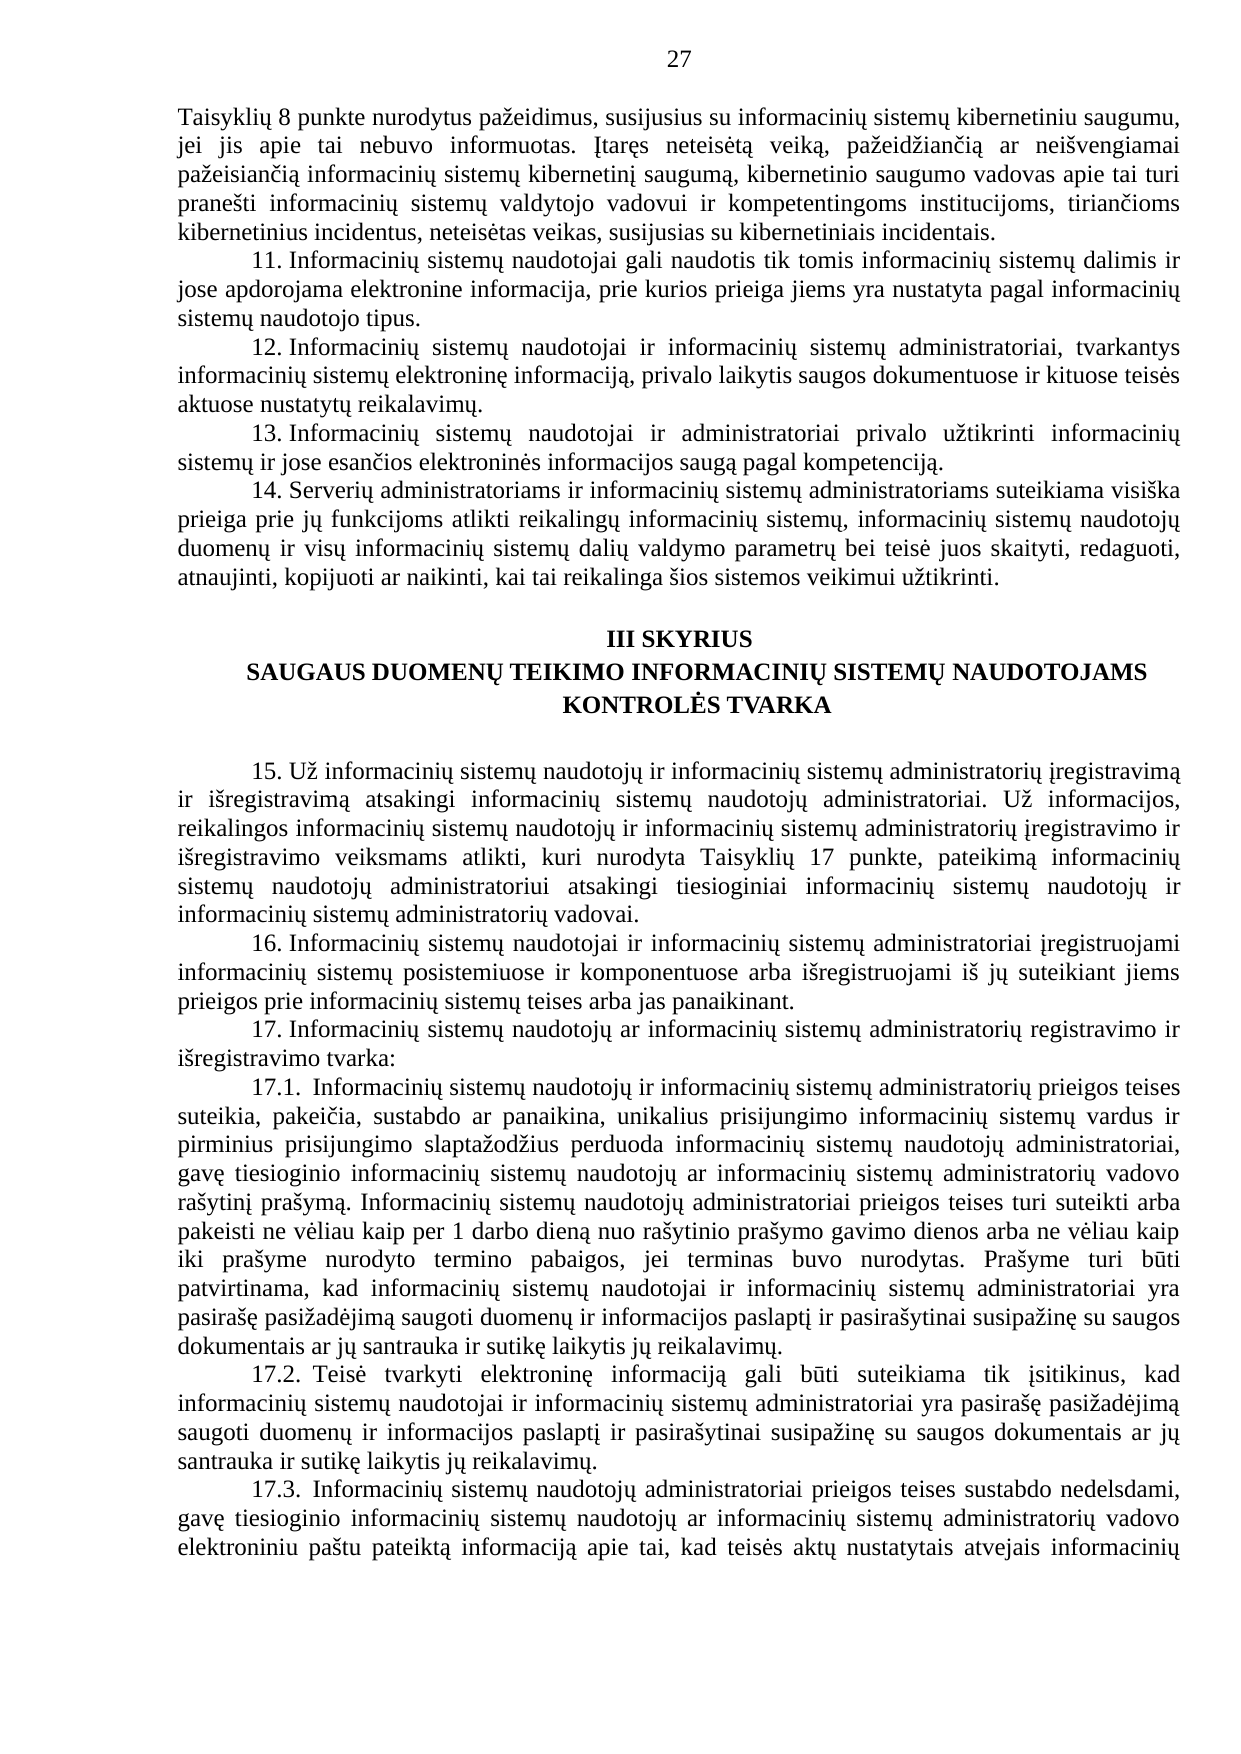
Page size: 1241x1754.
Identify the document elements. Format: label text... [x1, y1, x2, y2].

text 15. Už informacinių sistemų naudotojų ir informacinių sistemų administratorių įregistravimą ir išregistravimą atsakingi informacinių sistemų naudotojų administratoriai. Už informacijos, reikalingos informacinių sistemų naudotojų ir informacinių sistemų administratorių įregistravimo ir išregistravimo veiksmams atlikti, kuri nurodyta Taisyklių 17 punkte, pateikimą informacinių sistemų naudotojų administratoriui atsakingi tiesioginiai informacinių sistemų naudotojų ir informacinių sistemų administratorių vadovai. [177, 756, 1181, 928]
text III SKYRIUS [177, 624, 1181, 652]
text 11. Informacinių sistemų naudotojai gali naudotis tik tomis informacinių sistemų dalimis ir jose apdorojama elektronine informacija, prie kurios prieiga jiems yra nustatyta pagal informacinių sistemų naudotojo tipus. [177, 246, 1181, 332]
text 17.1. Informacinių sistemų naudotojų ir informacinių sistemų administratorių prieigos teises suteikia, pakeičia, sustabdo ar panaikina, unikalius prisijungimo informacinių sistemų vardus ir pirminius prisijungimo slaptažodžius perduoda informacinių sistemų naudotojų administratoriai, gavę tiesioginio informacinių sistemų naudotojų ar informacinių sistemų administratorių vadovo rašytinį prašymą. Informacinių sistemų naudotojų administratoriai prieigos teises turi suteikti arba pakeisti ne vėliau kaip per 1 darbo dieną nuo rašytinio prašymo gavimo dienos arba ne vėliau kaip iki prašyme nurodyto termino pabaigos, jei terminas buvo nurodytas. Prašyme turi būti patvirtinama, kad informacinių sistemų naudotojai ir informacinių sistemų administratoriai yra pasirašę pasižadėjimą saugoti duomenų ir informacijos paslaptį ir pasirašytinai susipažinę su saugos dokumentais ar jų santrauka ir sutikę laikytis jų reikalavimų. [177, 1072, 1181, 1359]
text 16. Informacinių sistemų naudotojai ir informacinių sistemų administratoriai įregistruojami informacinių sistemų posistemiuose ir komponentuose arba išregistruojami iš jų suteikiant jiems prieigos prie informacinių sistemų teises arba jas panaikinant. [177, 928, 1181, 1014]
text 17.3. Informacinių sistemų naudotojų administratoriai prieigos teises sustabdo nedelsdami, gavę tiesioginio informacinių sistemų naudotojų ar informacinių sistemų administratorių vadovo elektroniniu paštu pateiktą informaciją apie tai, kad teisės aktų nustatytais atvejais informacinių [177, 1474, 1181, 1561]
text 12. Informacinių sistemų naudotojai ir informacinių sistemų administratoriai, tvarkantys informacinių sistemų elektroninę informaciją, privalo laikytis saugos dokumentuose ir kituose teisės aktuose nustatytų reikalavimų. [177, 332, 1181, 418]
text SAUGAUS DUOMENŲ TEIKIMO informacinių sistemų NAUDOTOJAMS KONTROLĖS TVARKA [213, 657, 1181, 718]
text Taisyklių 8 punkte nurodytus pažeidimus, susijusius su informacinių sistemų kibernetiniu saugumu, jei jis apie tai nebuvo informuotas. Įtaręs neteisėtą veiką, pažeidžiančią ar neišvengiamai pažeisiančią informacinių sistemų kibernetinį saugumą, kibernetinio saugumo vadovas apie tai turi pranešti informacinių sistemų valdytojo vadovui ir kompetentingoms institucijoms, tiriančioms kibernetinius incidentus, neteisėtas veikas, susijusias su kibernetiniais incidentais. [177, 102, 1181, 246]
text 14. Serverių administratoriams ir informacinių sistemų administratoriams suteikiama visiška prieiga prie jų funkcijoms atlikti reikalingų informacinių sistemų, informacinių sistemų naudotojų duomenų ir visų informacinių sistemų dalių valdymo parametrų bei teisė juos skaityti, redaguoti, atnaujinti, kopijuoti ar naikinti, kai tai reikalinga šios sistemos veikimui užtikrinti. [177, 476, 1181, 591]
text 13. Informacinių sistemų naudotojai ir administratoriai privalo užtikrinti informacinių sistemų ir jose esančios elektroninės informacijos saugą pagal kompetenciją. [177, 418, 1181, 476]
text 17.2. Teisė tvarkyti elektroninę informaciją gali būti suteikiama tik įsitikinus, kad informacinių sistemų naudotojai ir informacinių sistemų administratoriai yra pasirašę pasižadėjimą saugoti duomenų ir informacijos paslaptį ir pasirašytinai susipažinę su saugos dokumentais ar jų santrauka ir sutikę laikytis jų reikalavimų. [177, 1359, 1181, 1474]
text 17. Informacinių sistemų naudotojų ar informacinių sistemų administratorių registravimo ir išregistravimo tvarka: [177, 1014, 1181, 1072]
